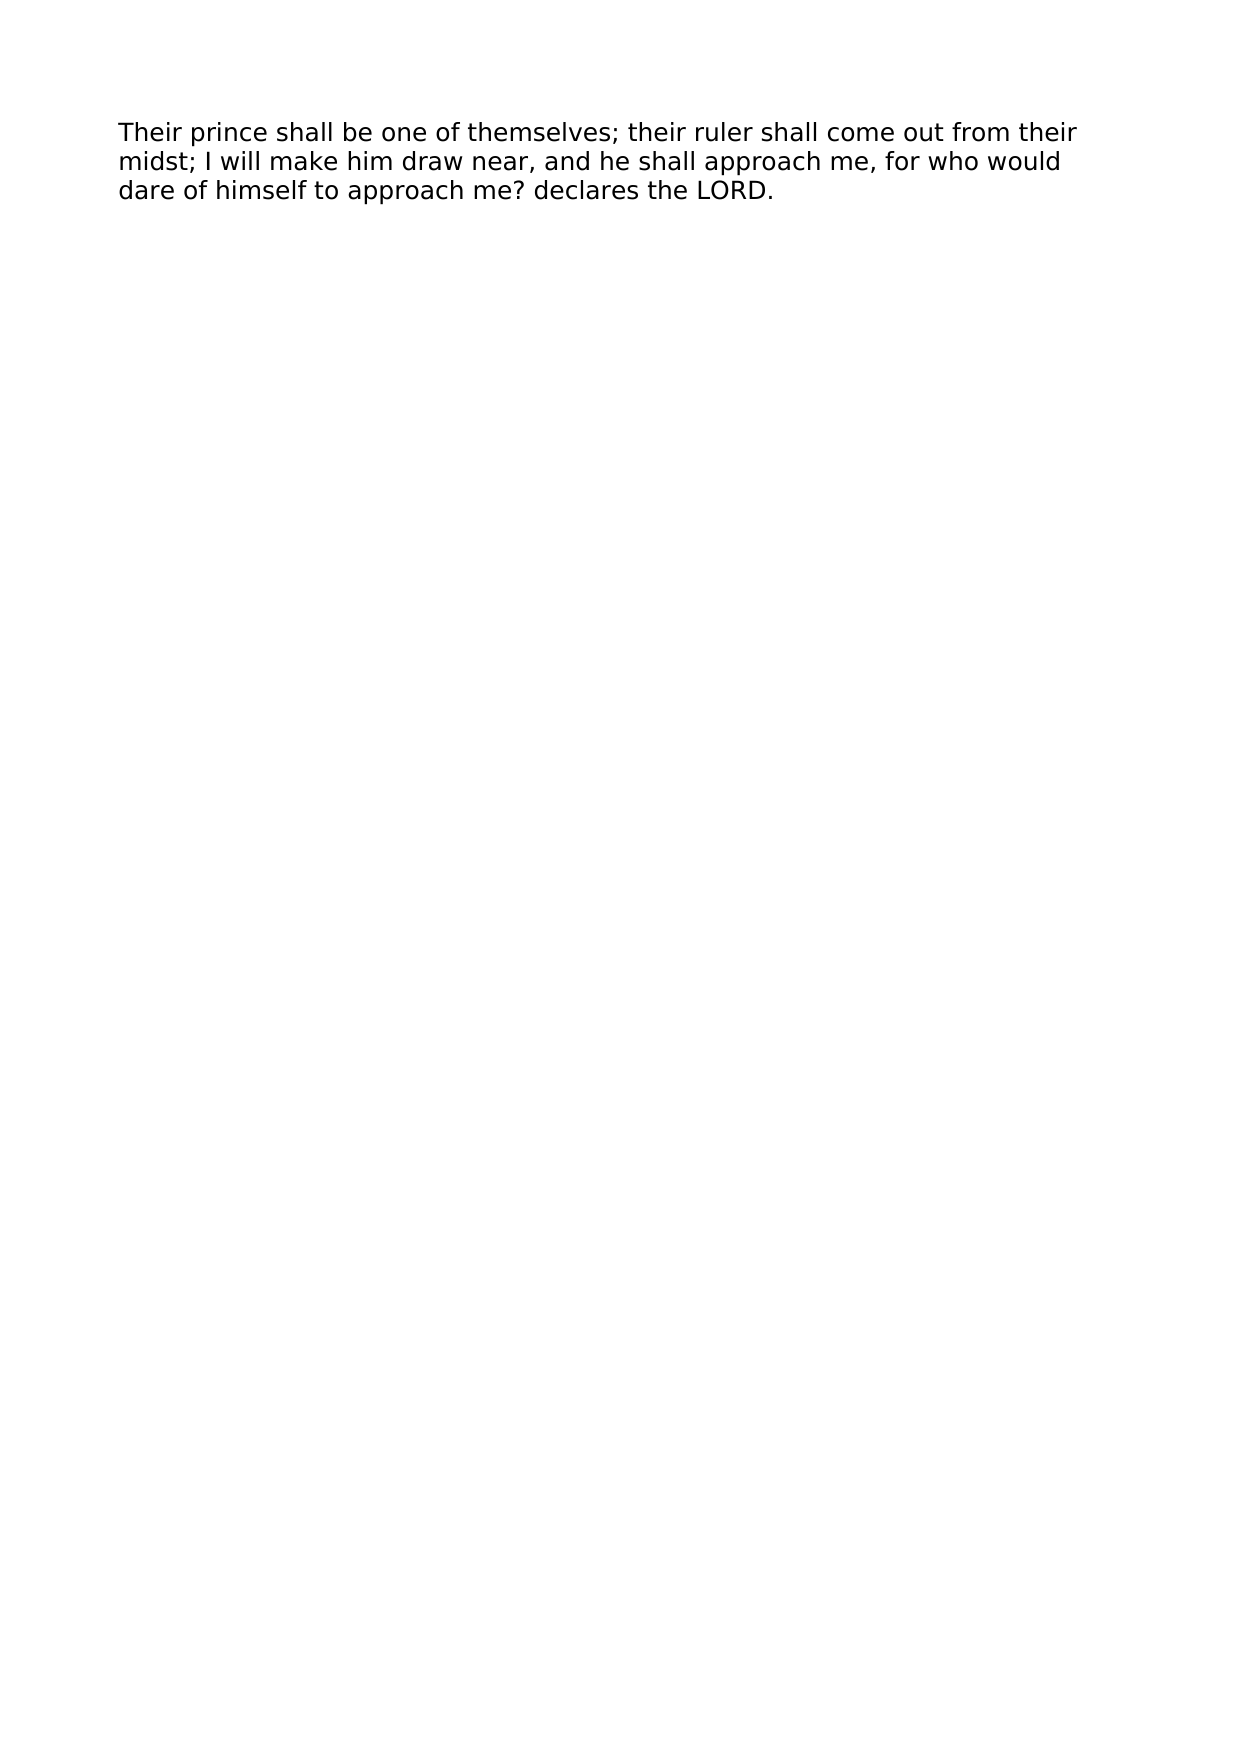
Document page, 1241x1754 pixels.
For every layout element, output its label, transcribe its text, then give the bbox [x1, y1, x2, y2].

text Their prince shall be one of themselves; their ruler shall come out from their midst; I will make him draw near, and he shall approach me, for who would dare of himself to approach me? declares the LORD. [118, 118, 1122, 206]
